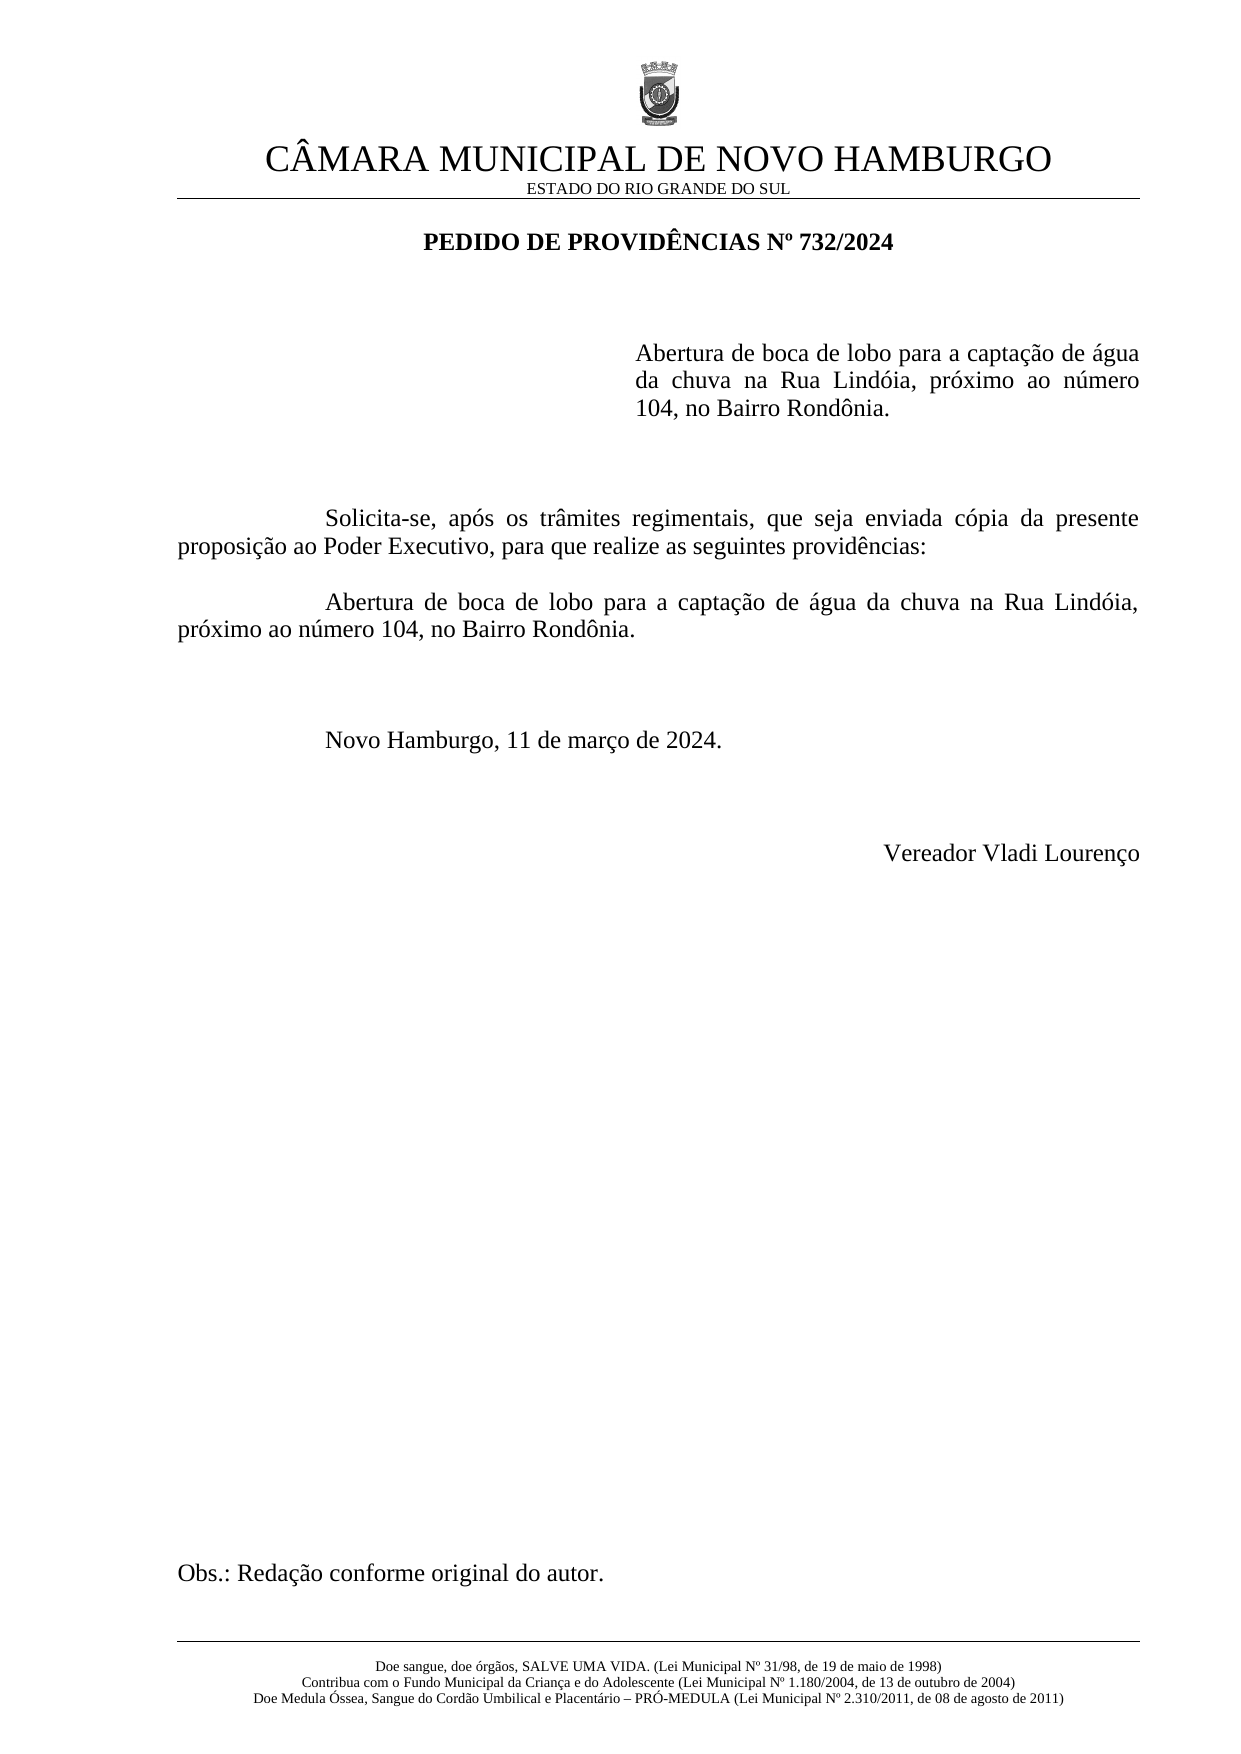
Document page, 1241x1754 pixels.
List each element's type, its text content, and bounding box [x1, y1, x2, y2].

text Solicita-se, após os trâmites regimentais, que seja enviada cópia da presente proposição ao Poder Executivo, para que realize as seguintes providências: [177, 504, 1140, 560]
text PEDIDO DE PROVIDÊNCIAS Nº 732/2024 [177, 228, 1140, 256]
text Abertura de boca de lobo para a captação de água da chuva na Rua Lindóia, próximo ao número 104, no Bairro Rondônia. [635, 339, 1140, 422]
text Novo Hamburgo, 11 de março de 2024. [177, 726, 1140, 754]
text Abertura de boca de lobo para a captação de água da chuva na Rua Lindóia, próximo ao número 104, no Bairro Rondônia. [177, 560, 1140, 643]
text Obs.: Redação conforme original do autor. [177, 1559, 1140, 1587]
text Vereador Vladi Lourenço [177, 839, 1140, 867]
